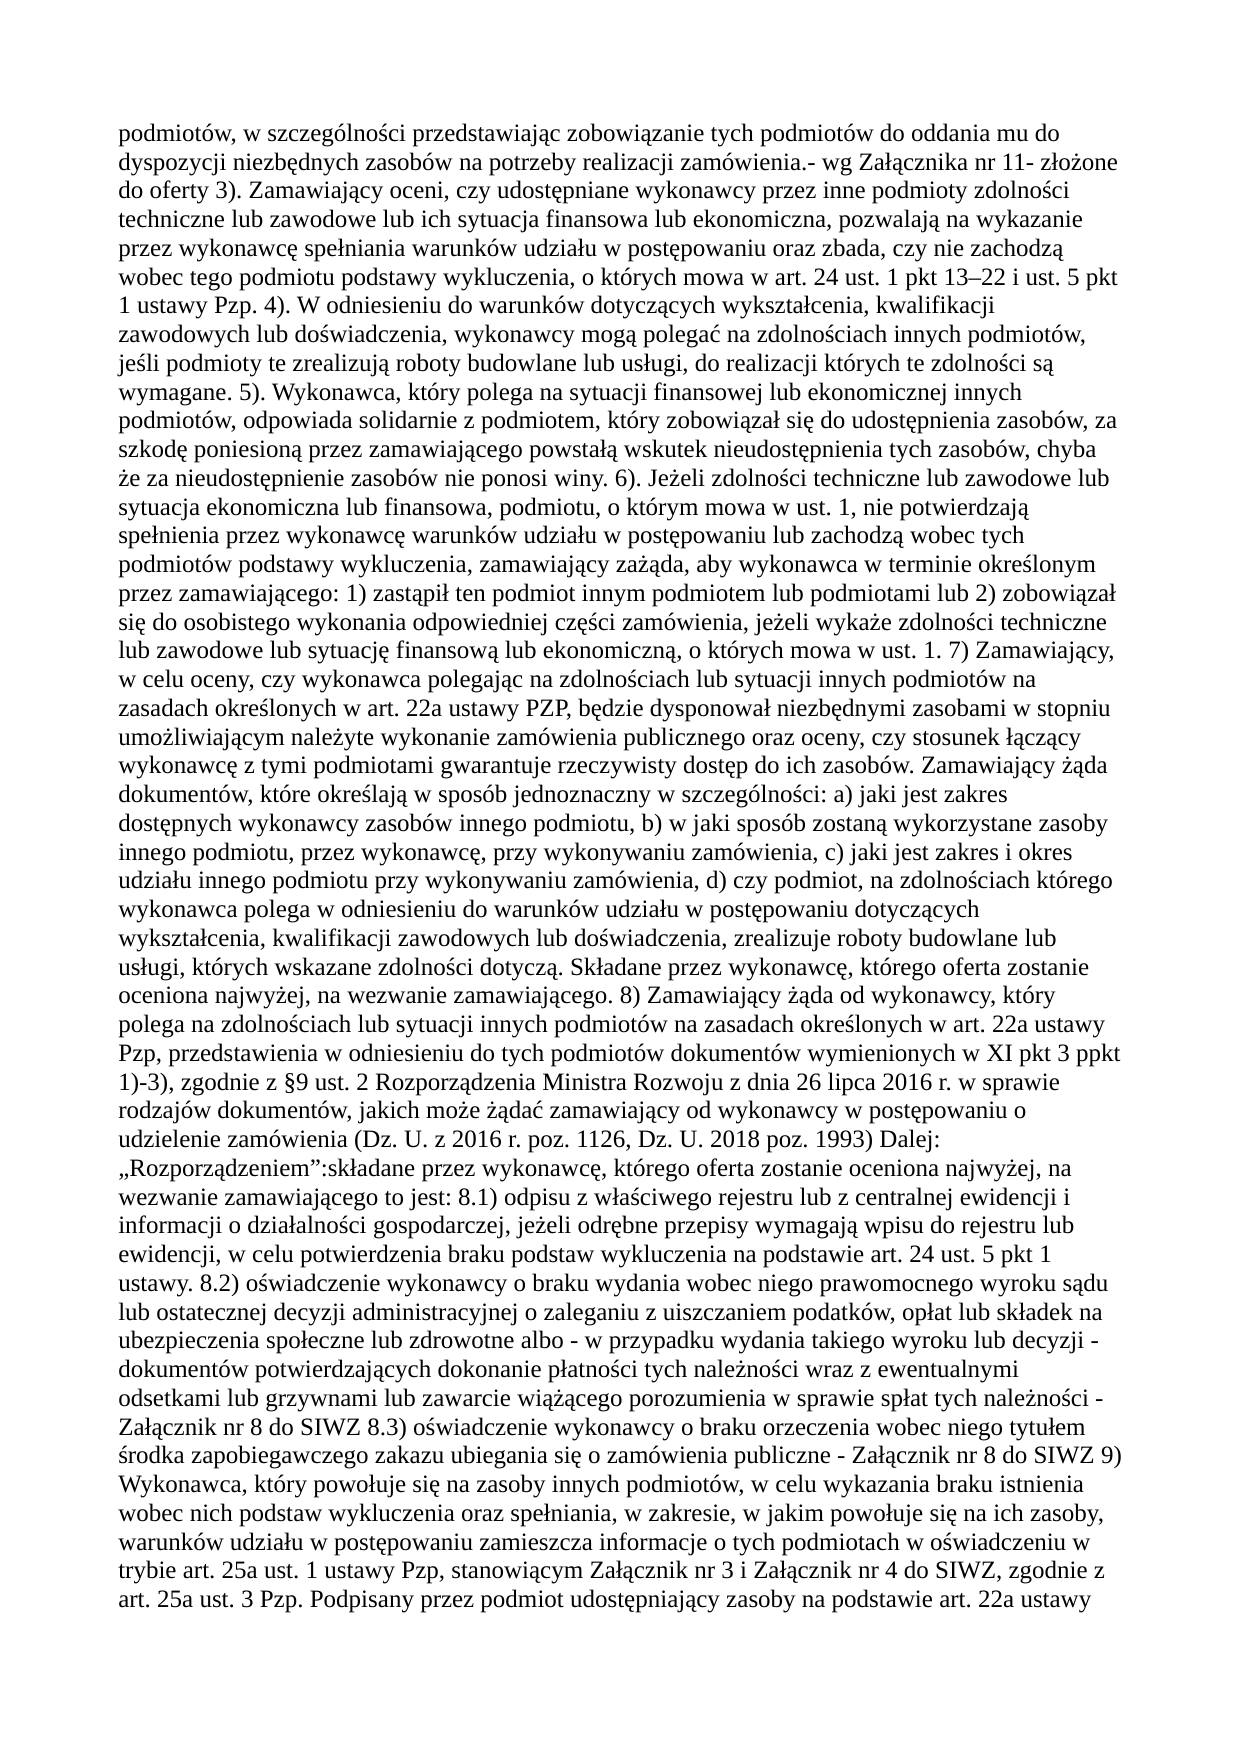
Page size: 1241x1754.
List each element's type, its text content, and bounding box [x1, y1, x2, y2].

text podmiotów, w szczególności przedstawiając zobowiązanie tych podmiotów do oddania mu do dyspozycji niezbędnych zasobów na potrzeby realizacji zamówienia.- wg Załącznika nr 11- złożone do oferty 3). Zamawiający oceni, czy udostępniane wykonawcy przez inne podmioty zdolności techniczne lub zawodowe lub ich sytuacja finansowa lub ekonomiczna, pozwalają na wykazanie przez wykonawcę spełniania warunków udziału w postępowaniu oraz zbada, czy nie zachodzą wobec tego podmiotu podstawy wykluczenia, o których mowa w art. 24 ust. 1 pkt 13–22 i ust. 5 pkt 1 ustawy Pzp. 4). W odniesieniu do warunków dotyczących wykształcenia, kwalifikacji zawodowych lub doświadczenia, wykonawcy mogą polegać na zdolnościach innych podmiotów, jeśli podmioty te zrealizują roboty budowlane lub usługi, do realizacji których te zdolności są wymagane. 5). Wykonawca, który polega na sytuacji finansowej lub ekonomicznej innych podmiotów, odpowiada solidarnie z podmiotem, który zobowiązał się do udostępnienia zasobów, za szkodę poniesioną przez zamawiającego powstałą wskutek nieudostępnienia tych zasobów, chyba że za nieudostępnienie zasobów nie ponosi winy. 6). Jeżeli zdolności techniczne lub zawodowe lub sytuacja ekonomiczna lub finansowa, podmiotu, o którym mowa w ust. 1, nie potwierdzają spełnienia przez wykonawcę warunków udziału w postępowaniu lub zachodzą wobec tych podmiotów podstawy wykluczenia, zamawiający zażąda, aby wykonawca w terminie określonym przez zamawiającego: 1) zastąpił ten podmiot innym podmiotem lub podmiotami lub 2) zobowiązał się do osobistego wykonania odpowiedniej części zamówienia, jeżeli wykaże zdolności techniczne lub zawodowe lub sytuację finansową lub ekonomiczną, o których mowa w ust. 1. 7) Zamawiający, w celu oceny, czy wykonawca polegając na zdolnościach lub sytuacji innych podmiotów na zasadach określonych w art. 22a ustawy PZP, będzie dysponował niezbędnymi zasobami w stopniu umożliwiającym należyte wykonanie zamówienia publicznego oraz oceny, czy stosunek łączący wykonawcę z tymi podmiotami gwarantuje rzeczywisty dostęp do ich zasobów. Zamawiający żąda dokumentów, które określają w sposób jednoznaczny w szczególności: a) jaki jest zakres dostępnych wykonawcy zasobów innego podmiotu, b) w jaki sposób zostaną wykorzystane zasoby innego podmiotu, przez wykonawcę, przy wykonywaniu zamówienia, c) jaki jest zakres i okres udziału innego podmiotu przy wykonywaniu zamówienia, d) czy podmiot, na zdolnościach którego wykonawca polega w odniesieniu do warunków udziału w postępowaniu dotyczących wykształcenia, kwalifikacji zawodowych lub doświadczenia, zrealizuje roboty budowlane lub usługi, których wskazane zdolności dotyczą. Składane przez wykonawcę, którego oferta zostanie oceniona najwyżej, na wezwanie zamawiającego. 8) Zamawiający żąda od wykonawcy, który polega na zdolnościach lub sytuacji innych podmiotów na zasadach określonych w art. 22a ustawy Pzp, przedstawienia w odniesieniu do tych podmiotów dokumentów wymienionych w XI pkt 3 ppkt 1)-3), zgodnie z §9 ust. 2 Rozporządzenia Ministra Rozwoju z dnia 26 lipca 2016 r. w sprawie rodzajów dokumentów, jakich może żądać zamawiający od wykonawcy w postępowaniu o udzielenie zamówienia (Dz. U. z 2016 r. poz. 1126, Dz. U. 2018 poz. 1993) Dalej:„Rozporządzeniem”:składane przez wykonawcę, którego oferta zostanie oceniona najwyżej, na wezwanie zamawiającego to jest: 8.1) odpisu z właściwego rejestru lub z centralnej ewidencji i informacji o działalności gospodarczej, jeżeli odrębne przepisy wymagają wpisu do rejestru lub ewidencji, w celu potwierdzenia braku podstaw wykluczenia na podstawie art. 24 ust. 5 pkt 1 ustawy. 8.2) oświadczenie wykonawcy o braku wydania wobec niego prawomocnego wyroku sądu lub ostatecznej decyzji administracyjnej o zaleganiu z uiszczaniem podatków, opłat lub składek na ubezpieczenia społeczne lub zdrowotne albo - w przypadku wydania takiego wyroku lub decyzji - dokumentów potwierdzających dokonanie płatności tych należności wraz z ewentualnymi odsetkami lub grzywnami lub zawarcie wiążącego porozumienia w sprawie spłat tych należności - Załącznik nr 8 do SIWZ 8.3) oświadczenie wykonawcy o braku orzeczenia wobec niego tytułem środka zapobiegawczego zakazu ubiegania się o zamówienia publiczne - Załącznik nr 8 do SIWZ 9) Wykonawca, który powołuje się na zasoby innych podmiotów, w celu wykazania braku istnienia wobec nich podstaw wykluczenia oraz spełniania, w zakresie, w jakim powołuje się na ich zasoby, warunków udziału w postępowaniu zamieszcza informacje o tych podmiotach w oświadczeniu w trybie art. 25a ust. 1 ustawy Pzp, stanowiącym Załącznik nr 3 i Załącznik nr 4 do SIWZ, zgodnie z art. 25a ust. 3 Pzp. Podpisany przez podmiot udostępniający zasoby na podstawie art. 22a ustawy [118, 118, 1122, 1613]
